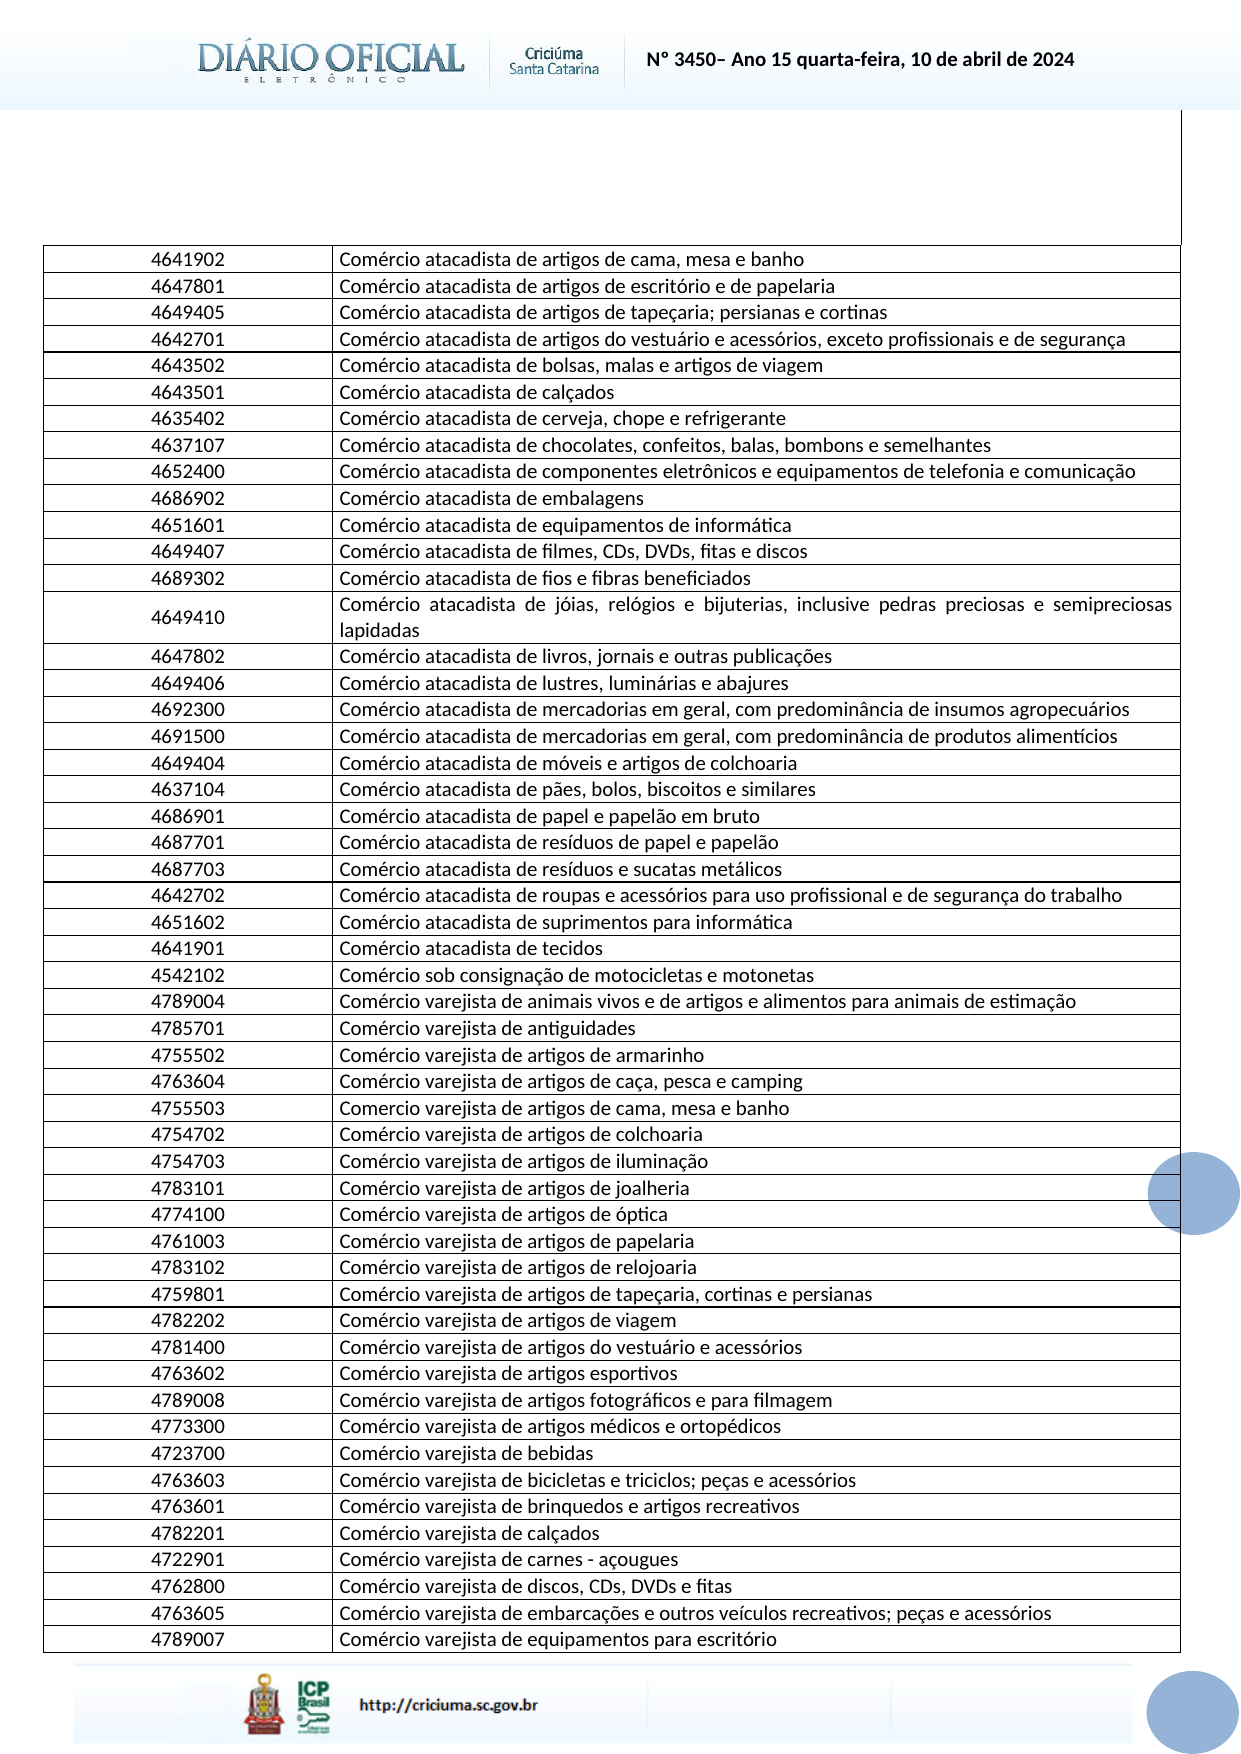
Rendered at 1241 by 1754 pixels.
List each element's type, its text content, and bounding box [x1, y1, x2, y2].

table_cell 4643502 [44, 353, 332, 378]
table_cell Comércio atacadista de bolsas, malas e artigos de viagem [333, 353, 1180, 378]
table_cell 4637107 [44, 432, 332, 458]
table_cell 4641902 [44, 246, 332, 272]
table_cell Comércio varejista de artigos do vestuário e acessórios [333, 1334, 1180, 1359]
table_cell 4686901 [44, 803, 332, 828]
table_cell Comércio atacadista de artigos de escritório e de papelaria [333, 273, 1180, 298]
table_cell Comércio atacadista de móveis e artigos de colchoaria [333, 750, 1180, 775]
table_cell Comércio varejista de carnes - açougues [333, 1547, 1180, 1572]
table_cell 4649405 [44, 299, 332, 325]
table_cell Comércio atacadista de artigos de cama, mesa e banho [333, 246, 1180, 272]
table_cell 4637104 [44, 776, 332, 802]
table_cell 4773300 [44, 1414, 332, 1439]
table_cell Comércio varejista de equipamentos para escritório [333, 1626, 1180, 1652]
table_cell Comércio atacadista de tecidos [333, 936, 1180, 961]
table_cell Comércio atacadista de livros, jornais e outras publicações [333, 644, 1180, 669]
table_cell 4785701 [44, 1015, 332, 1041]
table_cell 4651601 [44, 512, 332, 537]
table_cell 4647802 [44, 644, 332, 669]
table_cell Comércio varejista de bebidas [333, 1440, 1180, 1466]
table_cell Comércio varejista de bicicletas e triciclos; peças e acessórios [333, 1467, 1180, 1492]
table_cell Comércio atacadista de resíduos e sucatas metálicos [333, 856, 1180, 881]
table_cell Comércio atacadista de mercadorias em geral, com predominância de insumos agropecuários [333, 697, 1180, 722]
table_cell 4782202 [44, 1308, 332, 1333]
table_cell Comércio varejista de antiguidades [333, 1015, 1180, 1041]
table_cell Comércio varejista de artigos de caça, pesca e camping [333, 1069, 1180, 1094]
table_cell Comércio atacadista de roupas e acessórios para uso profissional e de segurança do trabalho [333, 883, 1180, 908]
table_cell 4641901 [44, 936, 332, 961]
table_cell 4652400 [44, 459, 332, 484]
table_cell 4782201 [44, 1520, 332, 1546]
table_cell 4722901 [44, 1547, 332, 1572]
table_cell 4642702 [44, 883, 332, 908]
table_cell Comércio atacadista de equipamentos de informática [333, 512, 1180, 537]
table_cell Comércio varejista de artigos fotográficos e para filmagem [333, 1387, 1180, 1413]
table_cell Comércio varejista de embarcações e outros veículos recreativos; peças e acessórios [333, 1600, 1180, 1625]
table_cell Comércio atacadista de componentes eletrônicos e equipamentos de telefonia e comunicação [333, 459, 1180, 484]
table_cell 4789008 [44, 1387, 332, 1413]
table_cell 4692300 [44, 697, 332, 722]
table_cell Comércio varejista de artigos de óptica [333, 1201, 1165, 1227]
table_cell Comércio atacadista de pães, bolos, biscoitos e similares [333, 776, 1180, 802]
table_cell Comércio atacadista de fios e fibras beneficiados [333, 565, 1180, 591]
table_cell Comércio atacadista de jóias, relógios e bijuterias, inclusive pedras preciosas e semipreciosas lapidadas [333, 592, 1180, 642]
table_cell Comércio varejista de artigos de viagem [333, 1308, 1180, 1333]
table_cell Comércio varejista de artigos de relojoaria [333, 1254, 1180, 1280]
table_cell Comércio varejista de artigos de papelaria [333, 1228, 1180, 1253]
table_cell 4789007 [44, 1626, 332, 1652]
table_cell 4643501 [44, 379, 332, 404]
table_cell 4789004 [44, 989, 332, 1014]
table_cell 4763602 [44, 1361, 332, 1386]
table_cell 4686902 [44, 485, 332, 511]
table_cell 4651602 [44, 909, 332, 934]
table_cell 4635402 [44, 406, 332, 431]
table_cell 4754702 [44, 1122, 332, 1147]
table_cell 4755502 [44, 1042, 332, 1067]
table_cell Comércio varejista de artigos médicos e ortopédicos [333, 1414, 1180, 1439]
table_cell Comércio varejista de calçados [333, 1520, 1180, 1546]
table_cell 4783102 [44, 1254, 332, 1280]
table_cell Comércio varejista de brinquedos e artigos recreativos [333, 1494, 1180, 1519]
table_cell 4689302 [44, 565, 332, 591]
table_cell Comércio atacadista de lustres, luminárias e abajures [333, 670, 1180, 696]
table_cell 4691500 [44, 723, 332, 749]
table_cell Comércio atacadista de papel e papelão em bruto [333, 803, 1180, 828]
table_cell 4781400 [44, 1334, 332, 1359]
table_cell Comércio atacadista de suprimentos para informática [333, 909, 1180, 934]
table_cell 4763605 [44, 1600, 332, 1625]
table_cell 4687701 [44, 829, 332, 855]
table_cell Comércio atacadista de artigos do vestuário e acessórios, exceto profissionais e de segurança [333, 326, 1180, 351]
table_cell 4542102 [44, 962, 332, 988]
table_cell 4774100 [44, 1201, 332, 1227]
table_cell Comércio sob consignação de motocicletas e motonetas [333, 962, 1180, 988]
table_cell Comercio varejista de artigos de cama, mesa e banho [333, 1095, 1180, 1121]
table_cell 4754703 [44, 1148, 332, 1174]
table_cell 4763604 [44, 1069, 332, 1094]
table_cell 4783101 [44, 1175, 332, 1200]
table_cell Comércio atacadista de calçados [333, 379, 1180, 404]
table_cell Comércio atacadista de embalagens [333, 485, 1180, 511]
table_cell 4647801 [44, 273, 332, 298]
table_cell 4649406 [44, 670, 332, 696]
table_cell 4649410 [44, 592, 332, 642]
table_cell Comércio atacadista de resíduos de papel e papelão [333, 829, 1180, 855]
table_cell Comércio varejista de artigos de armarinho [333, 1042, 1180, 1067]
table_cell Comércio atacadista de filmes, CDs, DVDs, fitas e discos [333, 539, 1180, 564]
table_cell Comércio atacadista de artigos de tapeçaria; persianas e cortinas [333, 299, 1180, 325]
table_cell 4759801 [44, 1281, 332, 1306]
table_cell 4763601 [44, 1494, 332, 1519]
table_cell Comércio atacadista de cerveja, chope e refrigerante [333, 406, 1180, 431]
table_cell Comércio varejista de animais vivos e de artigos e alimentos para animais de estimação [333, 989, 1180, 1014]
table_cell Comércio varejista de artigos de colchoaria [333, 1122, 1180, 1147]
table_cell Comércio varejista de artigos de joalheria [333, 1175, 1152, 1200]
table_cell Comércio atacadista de chocolates, confeitos, balas, bombons e semelhantes [333, 432, 1180, 458]
table_cell Comércio varejista de discos, CDs, DVDs e fitas [333, 1573, 1180, 1599]
table_cell 4687703 [44, 856, 332, 881]
table_cell 4755503 [44, 1095, 332, 1121]
table_cell 4649404 [44, 750, 332, 775]
table_cell 4761003 [44, 1228, 332, 1253]
table_cell Comércio varejista de artigos de tapeçaria, cortinas e persianas [333, 1281, 1180, 1306]
table_cell 4642701 [44, 326, 332, 351]
table_cell Comércio atacadista de mercadorias em geral, com predominância de produtos alimentícios [333, 723, 1180, 749]
table_cell Comércio varejista de artigos esportivos [333, 1361, 1180, 1386]
table_cell 4763603 [44, 1467, 332, 1492]
table_cell 4762800 [44, 1573, 332, 1599]
table_cell Comércio varejista de artigos de iluminação [333, 1148, 1180, 1174]
table_cell 4723700 [44, 1440, 332, 1466]
table_cell 4649407 [44, 539, 332, 564]
